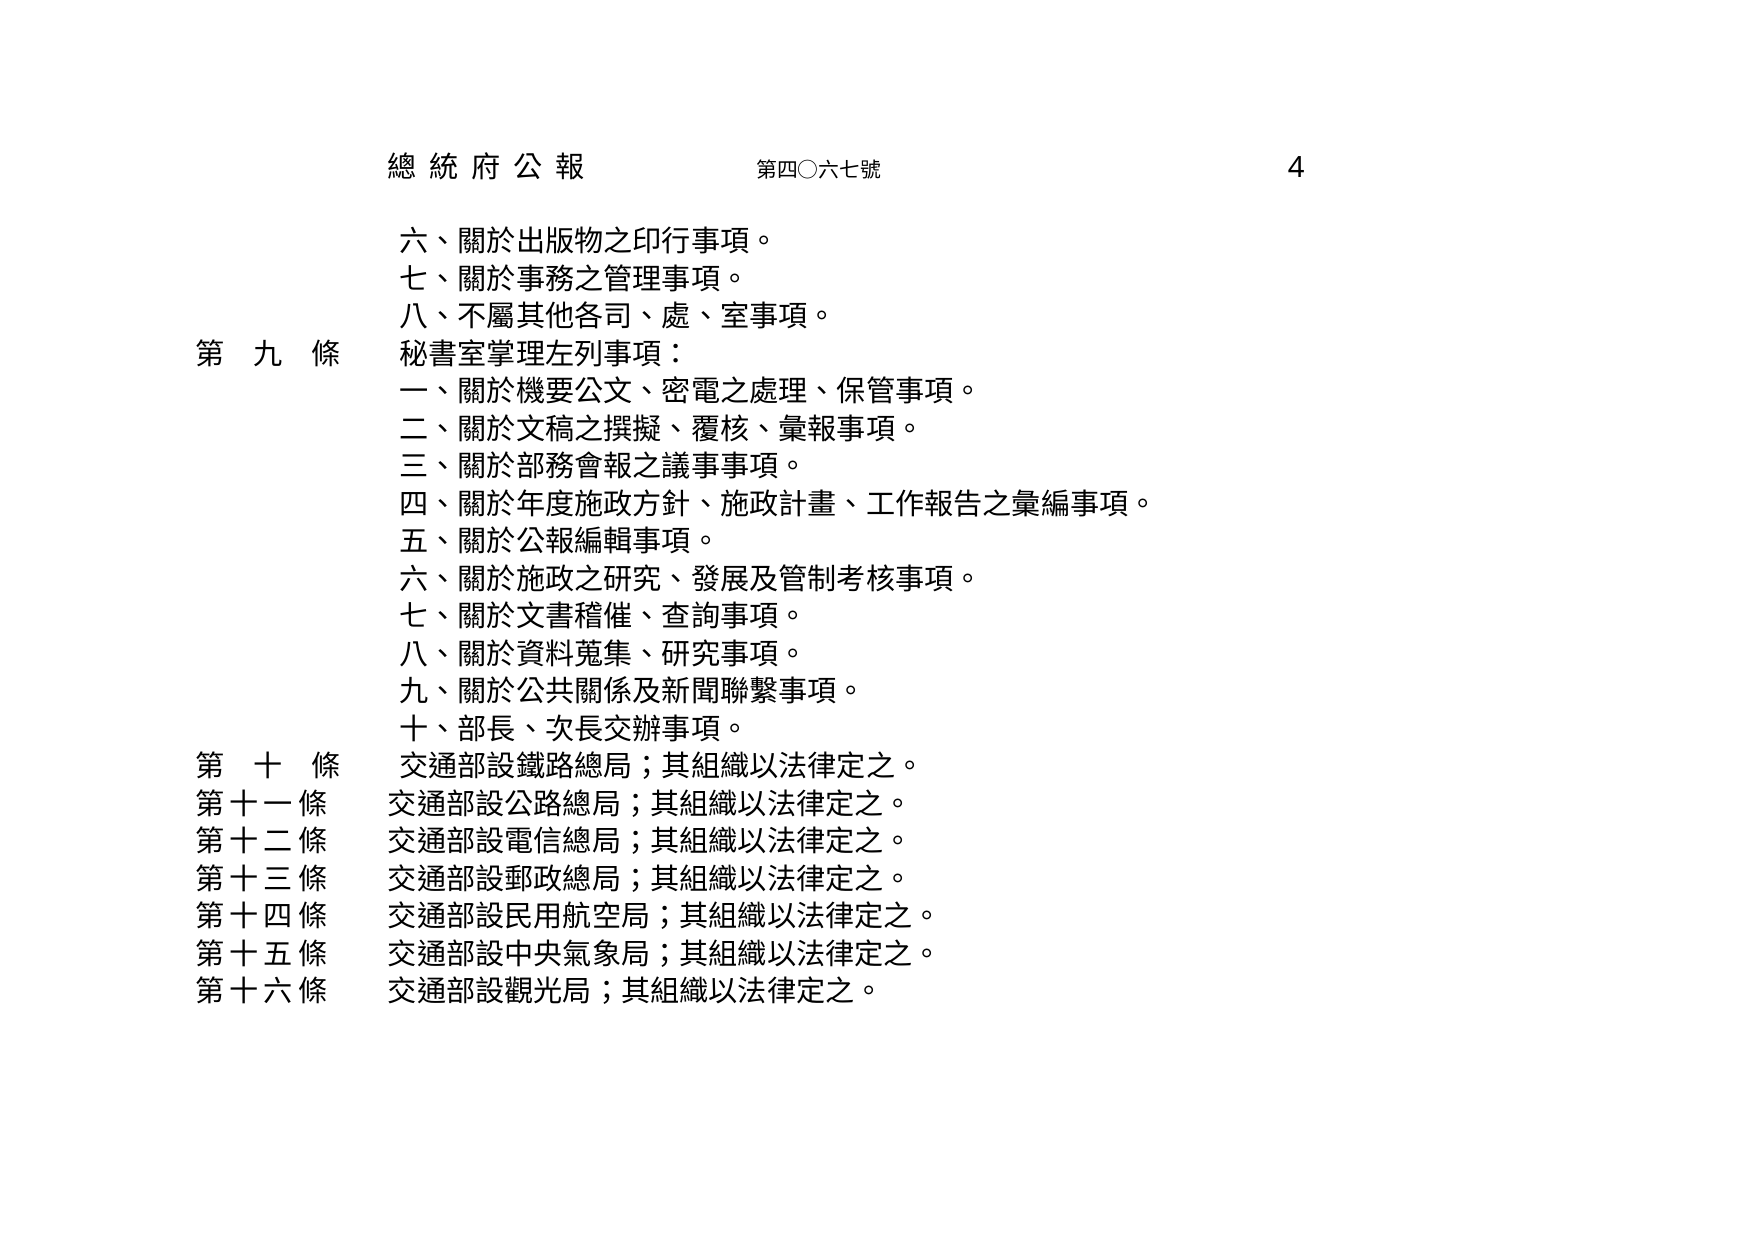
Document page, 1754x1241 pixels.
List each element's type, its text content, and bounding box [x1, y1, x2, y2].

text 四、關於年度施政方針、施政計畫、工作報告之彙編事項。 [399, 484, 1559, 522]
text 九、關於公共關係及新聞聯繫事項。 [399, 672, 1559, 709]
text 七、關於文書稽催、查詢事項。 [399, 597, 1559, 634]
text 第 九 條 秘書室掌理左列事項： [195, 334, 1559, 372]
text 一、關於機要公文、密電之處理、保管事項。 [399, 372, 1559, 409]
text 第十六條 交通部設觀光局；其組織以法律定之。 [195, 972, 1559, 1009]
text 五、關於公報編輯事項。 [399, 522, 1559, 559]
text 十、部長、次長交辦事項。 [399, 709, 1559, 747]
text 第十一條 交通部設公路總局；其組織以法律定之。 [195, 784, 1559, 822]
text 八、不屬其他各司、處、室事項。 [399, 297, 1559, 334]
text 二、關於文稿之撰擬、覆核、彙報事項。 [399, 409, 1559, 447]
text 第十四條 交通部設民用航空局；其組織以法律定之。 [195, 897, 1559, 934]
text 第十二條 交通部設電信總局；其組織以法律定之。 [195, 822, 1559, 859]
text 三、關於部務會報之議事事項。 [399, 447, 1559, 484]
text 六、關於出版物之印行事項。 [399, 222, 1559, 259]
text 第 十 條 交通部設鐵路總局；其組織以法律定之。 [195, 747, 1559, 784]
text 八、關於資料蒐集、研究事項。 [399, 634, 1559, 672]
text 第十五條 交通部設中央氣象局；其組織以法律定之。 [195, 934, 1559, 972]
text 七、關於事務之管理事項。 [399, 259, 1559, 297]
text 第十三條 交通部設郵政總局；其組織以法律定之。 [195, 859, 1559, 897]
text 六、關於施政之研究、發展及管制考核事項。 [399, 559, 1559, 597]
